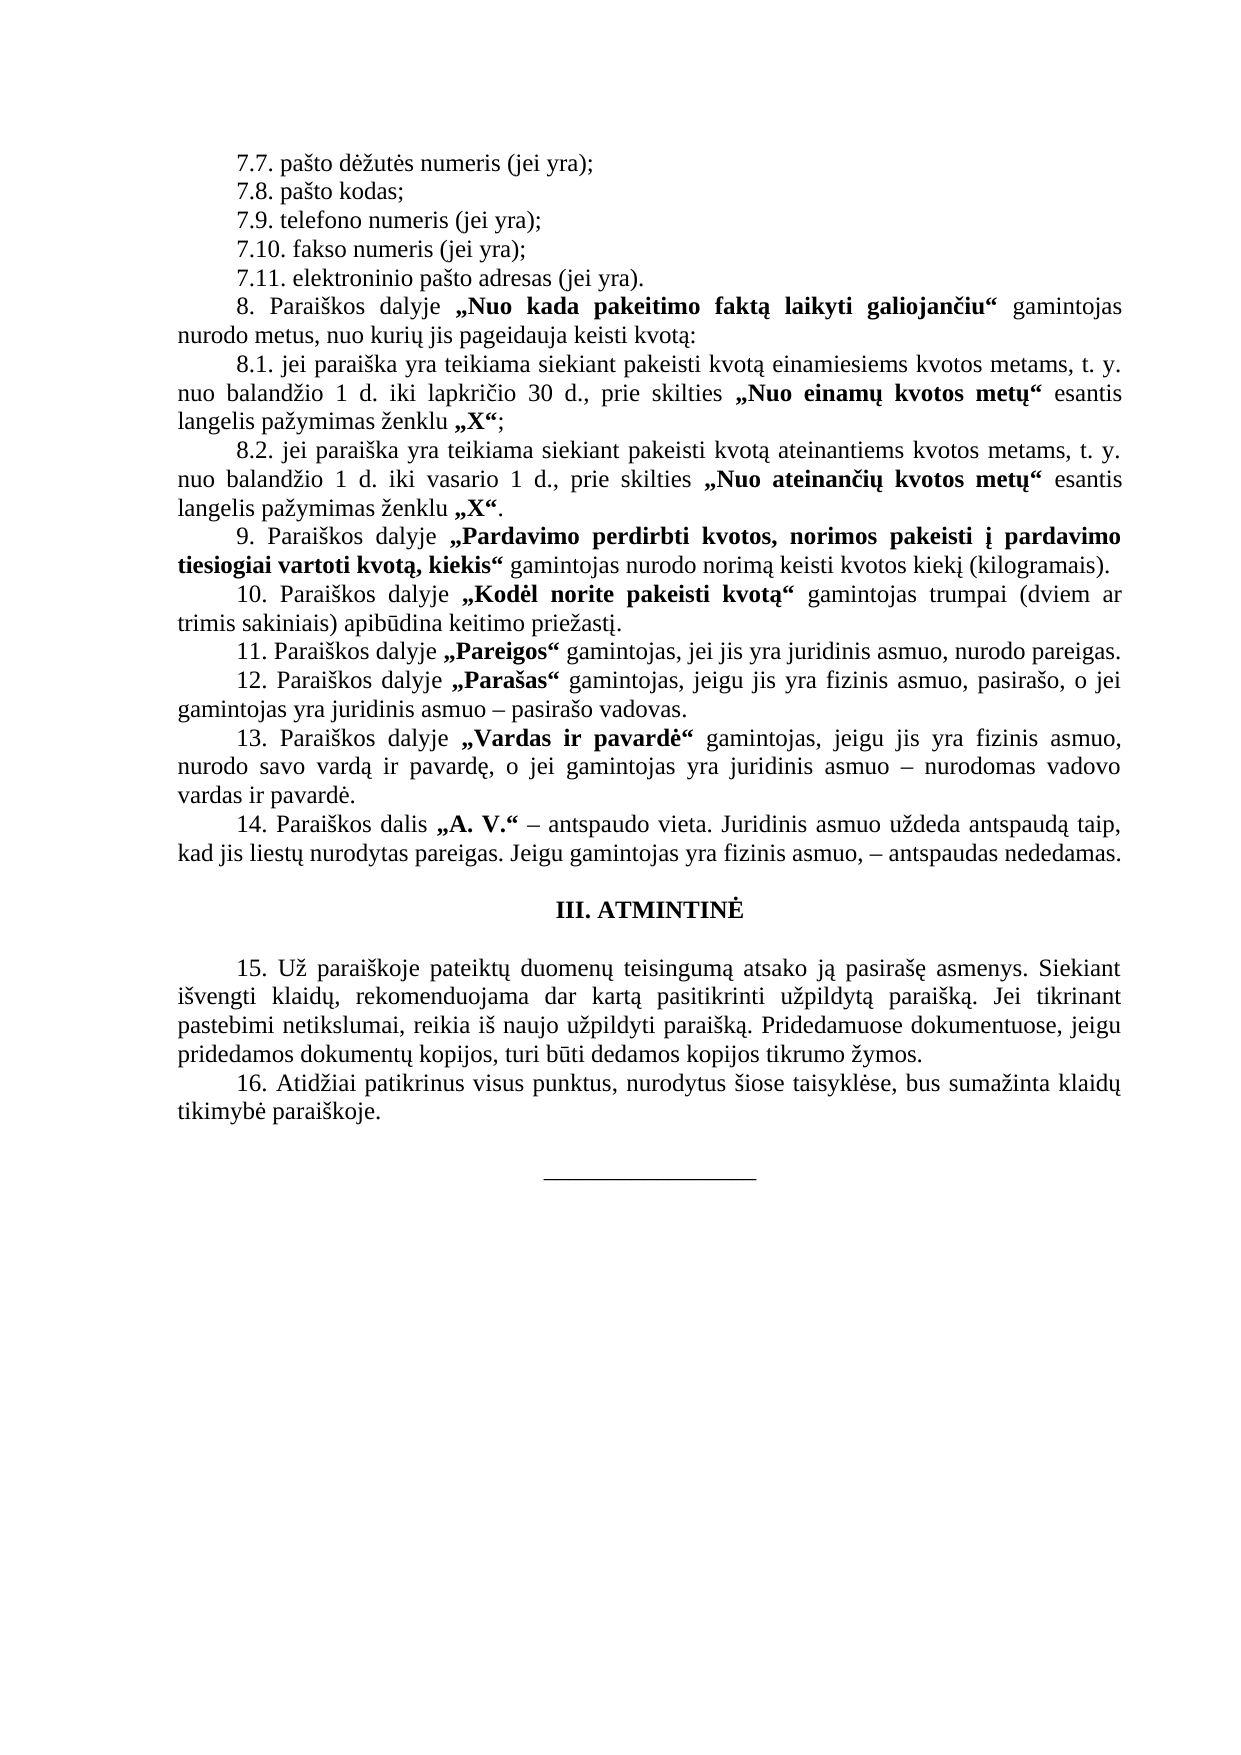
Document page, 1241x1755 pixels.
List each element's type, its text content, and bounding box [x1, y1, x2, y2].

text 16. Atidžiai patikrinus visus punktus, nurodytus šiose taisyklėse, bus sumažinta klaidų tikimybė paraiškoje. [177, 1068, 1122, 1125]
text 7.11. elektroninio pašto adresas (jei yra). [177, 263, 1122, 291]
text 7.7. pašto dėžutės numeris (jei yra); [177, 148, 1122, 176]
text 7.8. pašto kodas; [177, 176, 1122, 205]
text 12. Paraiškos dalyje „Parašas“ gamintojas, jeigu jis yra fizinis asmuo, pasirašo, o jei gamintojas yra juridinis asmuo – pasirašo vadovas. [177, 665, 1122, 723]
text 8. Paraiškos dalyje „Nuo kada pakeitimo faktą laikyti galiojančiu“ gamintojas nurodo metus, nuo kurių jis pageidauja keisti kvotą: [177, 291, 1122, 349]
text 8.1. jei paraiška yra teikiama siekiant pakeisti kvotą einamiesiems kvotos metams, t. y. nuo balandžio 1 d. iki lapkričio 30 d., prie skilties „Nuo einamų kvotos metų“ esantis langelis pažymimas ženklu „X“; [177, 349, 1122, 435]
text 13. Paraiškos dalyje „Vardas ir pavardė“ gamintojas, jeigu jis yra fizinis asmuo, nurodo savo vardą ir pavardę, o jei gamintojas yra juridinis asmuo – nurodomas vadovo vardas ir pavardė. [177, 723, 1122, 809]
text 7.9. telefono numeris (jei yra); [177, 205, 1122, 234]
text 11. Paraiškos dalyje „Pareigos“ gamintojas, jei jis yra juridinis asmuo, nurodo pareigas. [177, 636, 1122, 665]
text 7.10. fakso numeris (jei yra); [177, 234, 1122, 263]
text 15. Už paraiškoje pateiktų duomenų teisingumą atsako ją pasirašę asmenys. Siekiant išvengti klaidų, rekomenduojama dar kartą pasitikrinti užpildytą paraišką. Jei tikrinant pastebimi netikslumai, reikia iš naujo užpildyti paraišką. Pridedamuose dokumentuose, jeigu pridedamos dokumentų kopijos, turi būti dedamos kopijos tikrumo žymos. [177, 953, 1122, 1068]
text 9. Paraiškos dalyje „Pardavimo perdirbti kvotos, norimos pakeisti į pardavimo tiesiogiai vartoti kvotą, kiekis“ gamintojas nurodo norimą keisti kvotos kiekį (kilogramais). [177, 521, 1122, 579]
text 14. Paraiškos dalis „A. V.“ – antspaudo vieta. Juridinis asmuo uždeda antspaudą taip, kad jis liestų nurodytas pareigas. Jeigu gamintojas yra fizinis asmuo, – antspaudas nededamas. [177, 809, 1122, 866]
text 8.2. jei paraiška yra teikiama siekiant pakeisti kvotą ateinantiems kvotos metams, t. y. nuo balandžio 1 d. iki vasario 1 d., prie skilties „Nuo ateinančių kvotos metų“ esantis langelis pažymimas ženklu „X“. [177, 435, 1122, 521]
text _________________ [177, 1154, 1122, 1183]
text III. ATMINTINĖ [177, 895, 1122, 924]
text 10. Paraiškos dalyje „Kodėl norite pakeisti kvotą“ gamintojas trumpai (dviem ar trimis sakiniais) apibūdina keitimo priežastį. [177, 579, 1122, 636]
